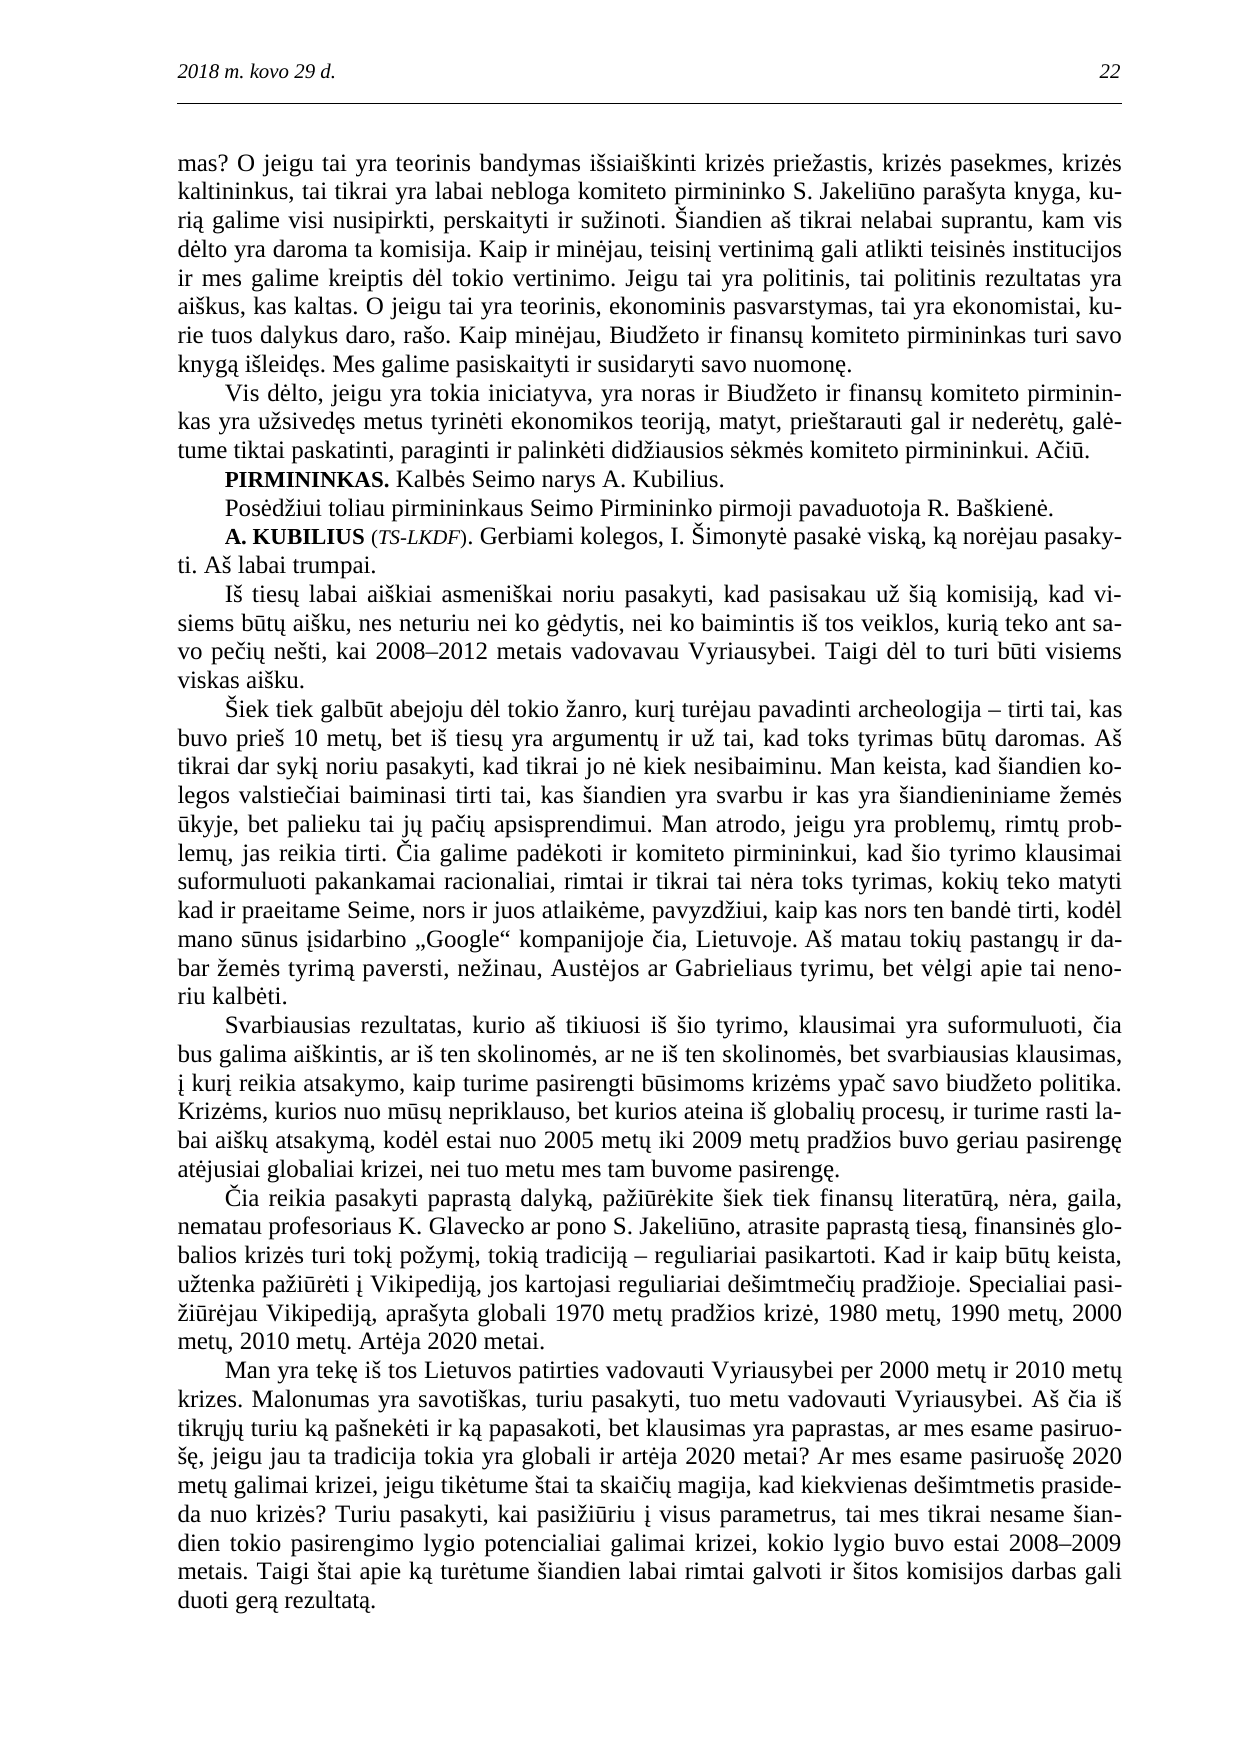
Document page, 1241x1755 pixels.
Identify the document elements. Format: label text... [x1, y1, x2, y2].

text Iš tie­sų la­bai aiš­kiai as­me­niš­kai no­riu pa­sa­ky­ti, kad pa­si­sa­kau už šią ko­mi­si­ją, kad vi­siems bū­tų aiš­ku, nes ne­tu­riu nei ko gė­dy­tis, nei ko bai­min­tis iš tos veik­los, ku­rią te­ko ant sa­vo pe­čių neš­ti, kai 2008–2012 me­tais va­do­va­vau Vy­riau­sy­bei. Tai­gi dėl to tu­ri bū­ti vi­siems vis­kas aiš­ku. [177, 579, 1122, 694]
text Čia rei­kia pa­saky­ti pa­pras­tą da­ly­ką, pa­žiū­rė­ki­te šiek tiek fi­nan­sų li­te­ra­tū­rą, nė­ra, gai­la, ne­ma­tau pro­fe­so­riaus K. Gla­vec­ko ar po­no S. Ja­ke­liū­no, at­ra­si­te pa­pras­tą tie­są, fi­nan­si­nės glo­ba­lios kri­zės tu­ri to­kį po­žy­mį, to­kią tra­di­ci­ją – re­gu­lia­riai pa­si­kar­to­ti. Kad ir kaip bū­tų keis­ta, už­ten­ka pa­žiū­rė­ti į Vi­ki­pe­di­ją, jos kar­to­ja­si re­gu­lia­riai de­šimt­me­čių pra­džio­je. Spe­cia­liai pa­si­žiū­rė­jau Vi­ki­pe­di­ją, ap­ra­šy­ta glo­ba­li 1970 me­tų pra­džios kri­zė, 1980 me­tų, 1990 me­tų, 2000 me­tų, 2010 me­tų. Ar­tė­ja 2020 me­tai. [177, 1183, 1122, 1355]
text mas? O jei­gu tai yra te­ori­nis ban­dy­mas iš­si­aiš­kin­ti kri­zės prie­žas­tis, kri­zės pa­sek­mes, kri­zės kal­ti­nin­kus, tai tik­rai yra la­bai ne­blo­ga ko­mi­te­to pir­mi­nin­ko S. Ja­ke­liū­no pa­ra­šy­ta kny­ga, ku­rią ga­li­me vi­si nu­si­pirk­ti, per­skai­ty­ti ir su­ži­no­ti. Šian­dien aš tik­rai ne­la­bai su­pran­tu, kam vis dėl­to yra da­ro­ma ta ko­mi­si­ja. Kaip ir mi­nė­jau, tei­si­nį ver­ti­ni­mą ga­li at­lik­ti tei­si­nės ins­ti­tu­ci­jos ir mes ga­li­me kreip­tis dėl to­kio ver­ti­ni­mo. Jei­gu tai yra po­li­ti­nis, tai po­li­ti­nis re­zul­ta­tas yra aiš­kus, kas kal­tas. O jei­gu tai yra te­ori­nis, eko­no­mi­nis pa­svars­ty­mas, tai yra eko­no­mis­tai, ku­rie tuos da­ly­kus da­ro, ra­šo. Kaip mi­nė­jau, Biu­dže­to ir fi­nan­sų ko­mi­te­to pir­mi­nin­kas tu­ri sa­vo kny­gą iš­lei­dęs. Mes ga­li­me pa­si­skai­ty­ti ir su­si­da­ry­ti sa­vo nuo­mo­nę. [177, 148, 1122, 378]
text A. KUBILIUS (TS-LKDF). Ger­bia­mi ko­le­gos, I. Ši­mo­ny­tė pa­sa­kė vis­ką, ką no­rė­jau pa­sa­ky­ti. Aš la­bai trum­pai. [177, 521, 1122, 579]
text PIRMININKAS. Kal­bės Sei­mo na­rys A. Ku­bi­lius. [177, 464, 1122, 493]
text Svar­biau­sias re­zul­ta­tas, ku­rio aš ti­kiuo­si iš šio ty­ri­mo, klau­si­mai yra su­for­mu­luo­ti, čia bus ga­li­ma aiš­kin­tis, ar iš ten sko­li­no­mės, ar ne iš ten sko­li­no­mės, bet svar­biau­sias klau­si­mas, į ku­rį rei­kia at­sa­ky­mo, kaip tu­ri­me pa­si­reng­ti bū­si­moms kri­zėms ypač sa­vo biu­dže­to po­li­ti­ka. Kri­zėms, ku­rios nuo mū­sų ne­pri­klau­so, bet ku­rios at­ei­na iš glo­ba­lių pro­ce­sų, ir tu­ri­me ras­ti la­bai aiš­kų at­sa­ky­mą, ko­dėl es­tai nuo 2005 me­tų iki 2009 me­tų pra­džios bu­vo ge­riau pa­si­ren­gę at­ėju­siai glo­ba­liai kri­zei, nei tuo me­tu mes tam bu­vo­me pa­si­ren­gę. [177, 1010, 1122, 1183]
text Vis dėl­to, jei­gu yra to­kia ini­cia­ty­va, yra no­ras ir Biu­dže­to ir fi­nan­sų ko­mi­te­to pir­mi­nin­kas yra už­si­ve­dęs me­tus ty­ri­nė­ti eko­no­mi­kos te­ori­ją, ma­tyt, prieš­ta­rau­ti gal ir ne­de­rė­tų, ga­lė­tu­me tik­tai pa­ska­tin­ti, pa­ra­gin­ti ir pa­lin­kė­ti di­džiau­sios sėk­mės ko­mi­te­to pir­mi­nin­kui. Ačiū. [177, 378, 1122, 464]
text Po­sė­džiui to­liau pir­mi­nin­kaus Sei­mo Pir­mi­nin­ko pir­mo­ji pa­va­duo­to­ja R. Baš­kie­nė. [177, 493, 1122, 521]
text Šiek tiek gal­būt abe­jo­ju dėl to­kio žan­ro, ku­rį tu­rė­jau pa­va­din­ti ar­che­o­lo­gi­ja – tir­ti tai, kas bu­vo prieš 10 me­tų, bet iš tie­sų yra ar­gu­men­tų ir už tai, kad toks ty­ri­mas bū­tų da­ro­mas. Aš tik­rai dar sy­kį no­riu pa­sa­ky­ti, kad tik­rai jo nė kiek ne­si­bai­mi­nu. Man keis­ta, kad šian­dien ko­le­gos vals­tie­čiai bai­mi­na­si tir­ti tai, kas šian­dien yra svar­bu ir kas yra šian­die­ni­nia­me že­mės ūky­je, bet pa­lie­ku tai jų pa­čių ap­si­spren­di­mui. Man at­ro­do, jei­gu yra pro­ble­mų, rim­tų pro­b­lemų, jas rei­kia tir­ti. Čia ga­li­me pa­dė­ko­ti ir ko­mi­te­to pir­mi­nin­kui, kad šio ty­ri­mo klau­si­mai su­for­mu­luo­ti pa­kan­ka­mai ra­cio­na­liai, rim­tai ir tik­rai tai nė­ra toks ty­ri­mas, ko­kių te­ko ma­ty­ti kad ir pra­ei­ta­me Sei­me, nors ir juos at­lai­kė­me, pa­vyz­džiui, kaip kas nors ten ban­dė tir­ti, ko­dėl ma­no sū­nus įsi­dar­bi­no „Go­og­le“ kom­pa­ni­jo­je čia, Lie­tu­vo­je. Aš ma­tau to­kių pa­stan­gų ir da­bar že­mės ty­ri­mą pa­vers­ti, ne­ži­nau, Aus­tė­jos ar Gab­rie­liaus ty­ri­mu, bet vėl­gi apie tai ne­no­riu kal­bė­ti. [177, 694, 1122, 1010]
text Man yra te­kę iš tos Lie­tu­vos pa­tir­ties va­do­vau­ti Vy­riau­sy­bei per 2000 me­tų ir 2010 me­tų kri­zes. Ma­lo­nu­mas yra sa­vo­tiš­kas, tu­riu pa­sa­ky­ti, tuo me­tu va­do­vau­ti Vy­riau­sy­bei. Aš čia iš tik­rų­jų tu­riu ką pa­šne­kė­ti ir ką pa­pa­sa­ko­ti, bet klau­si­mas yra pa­pras­tas, ar mes esa­me pa­si­ruo­šę, jei­gu jau ta tra­di­ci­ja to­kia yra glo­ba­li ir ar­tė­ja 2020 me­tai? Ar mes esa­me pa­si­ruo­šę 2020 me­tų ga­li­mai kri­zei, jei­gu ti­kė­tu­me štai ta skai­čių ma­gi­ja, kad kiek­vie­nas de­šimt­me­tis pra­si­de­da nuo kri­zės? Tu­riu pa­sa­ky­ti, kai pa­si­žiū­riu į vi­sus pa­ra­met­rus, tai mes tik­rai ne­sa­me šian­dien to­kio pa­si­ren­gi­mo ly­gio po­ten­cia­liai ga­li­mai kri­zei, ko­kio ly­gio bu­vo es­tai 2008–2009 me­tais. Tai­gi štai apie ką tu­rė­tu­me šian­dien la­bai rim­tai gal­vo­ti ir ši­tos ko­mi­si­jos dar­bas ga­li duo­ti ge­rą re­zul­ta­tą. [177, 1355, 1122, 1614]
